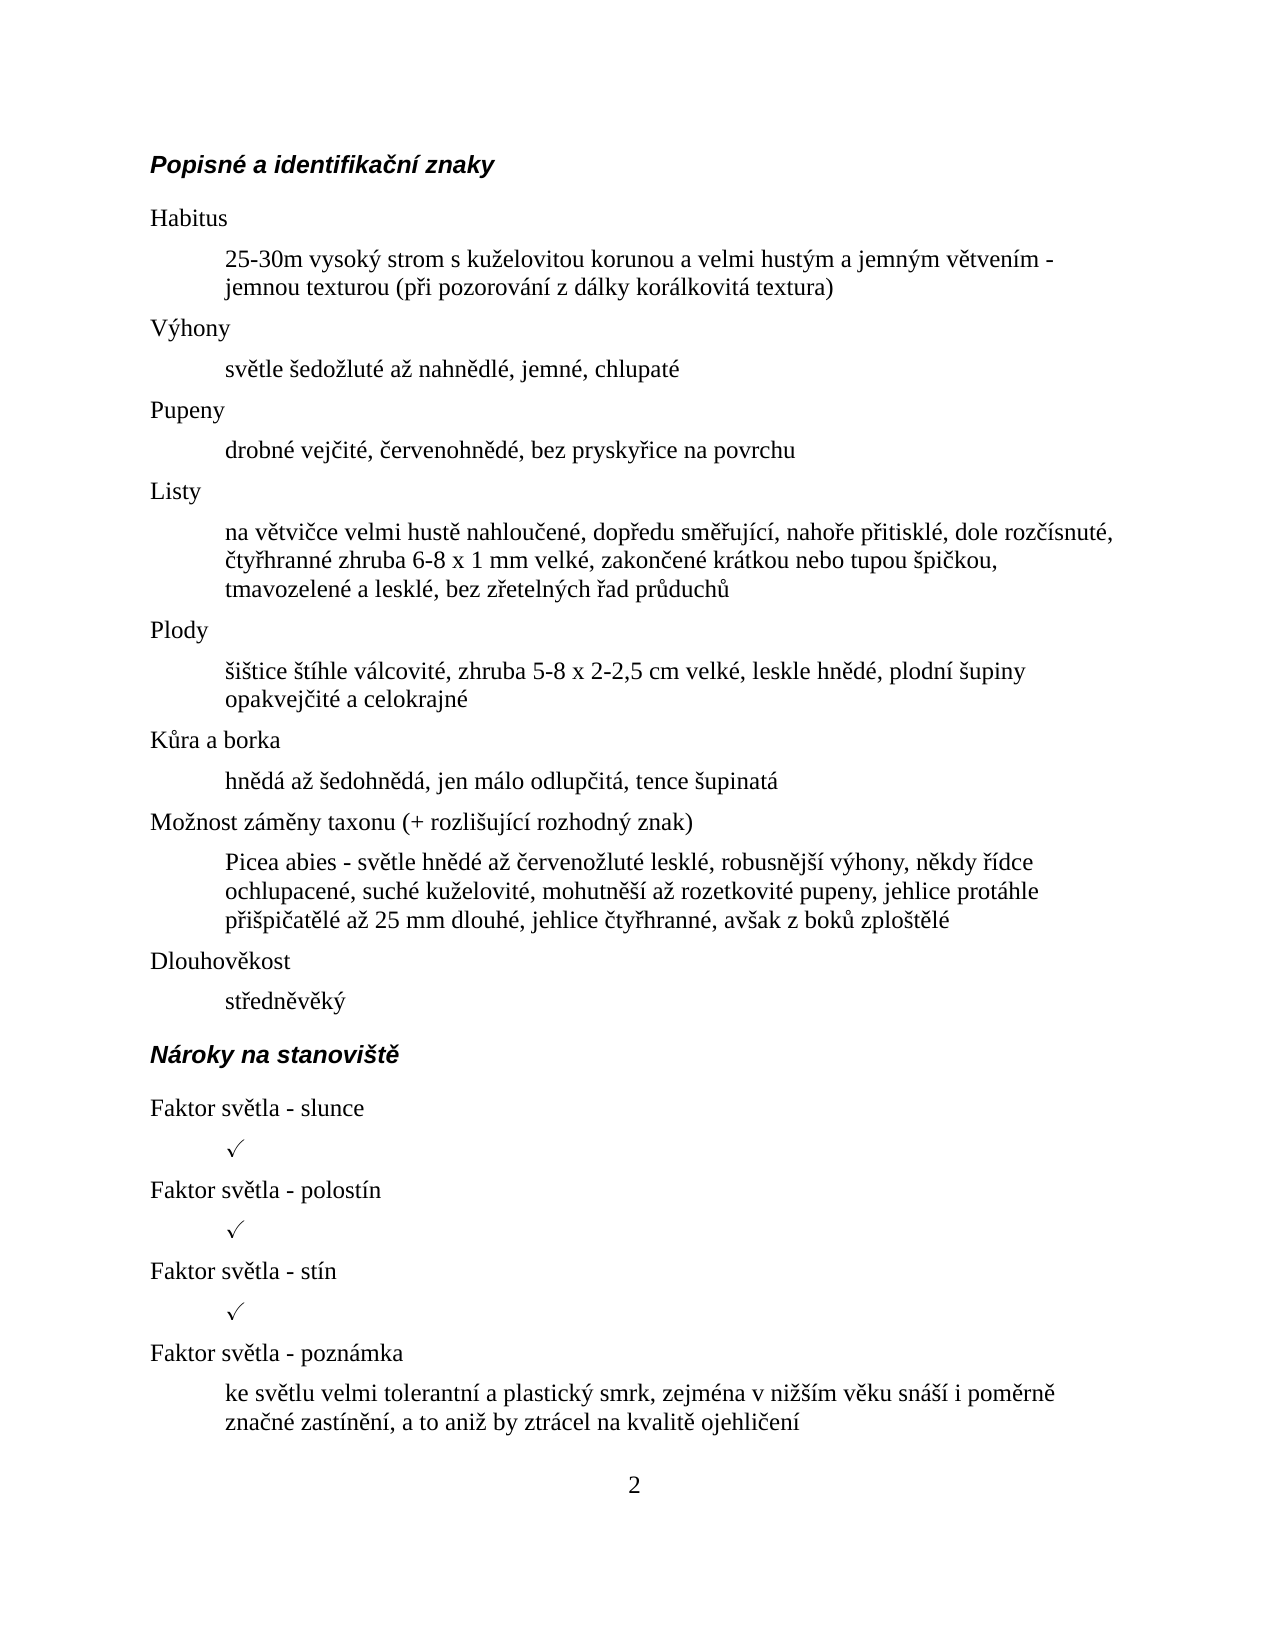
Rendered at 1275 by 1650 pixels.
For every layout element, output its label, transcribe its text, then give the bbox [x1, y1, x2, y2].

text Dlouhověkost [150, 946, 1125, 974]
text Pupeny [150, 395, 1125, 423]
text Habitus [150, 203, 1125, 232]
text šištice štíhle válcovité, zhruba 5-8 x 2-2,5 cm velké, leskle hnědé, plodní šupiny opakvejčité a celokrajné [225, 656, 1125, 713]
text Faktor světla - polostín [150, 1175, 1125, 1203]
text hnědá až šedohnědá, jen málo odlupčitá, tence šupinatá [225, 766, 1125, 795]
text ke světlu velmi tolerantní a plastický smrk, zejména v nižším věku snáší i poměrně značné zastínění, a to aniž by ztrácel na kvalitě ojehličení [225, 1378, 1125, 1436]
text Faktor světla - poznámka [150, 1338, 1125, 1366]
text 25-30m vysoký strom s kuželovitou korunou a velmi hustým a jemným větvením - jemnou texturou (při pozorování z dálky korálkovitá textura) [225, 244, 1125, 301]
text středněvěký [225, 986, 1125, 1015]
subtitle Popisné a identifikační znaky [150, 150, 1125, 178]
subtitle Nároky na stanoviště [150, 1040, 1125, 1069]
text drobné vejčité, červenohnědé, bez pryskyřice na povrchu [225, 435, 1125, 464]
text Faktor světla - slunce [150, 1093, 1125, 1122]
text Výhony [150, 313, 1125, 342]
text Kůra a borka [150, 725, 1125, 754]
text ✓ [225, 1297, 1125, 1326]
text Listy [150, 476, 1125, 505]
text světle šedožluté až nahnědlé, jemné, chlupaté [225, 354, 1125, 383]
text Plody [150, 615, 1125, 644]
text na větvičce velmi hustě nahloučené, dopředu směřující, nahoře přitisklé, dole rozčísnuté, čtyřhranné zhruba 6-8 x 1 mm velké, zakončené krátkou nebo tupou špičkou, tmavozelené a lesklé, bez zřetelných řad průduchů [225, 517, 1125, 603]
text Možnost záměny taxonu (+ rozlišující rozhodný znak) [150, 807, 1125, 836]
text ✓ [225, 1215, 1125, 1244]
text Picea abies - světle hnědé až červenožluté lesklé, robusnější výhony, někdy řídce ochlupacené, suché kuželovité, mohutněší až rozetkovité pupeny, jehlice protáhle přišpičatělé až 25 mm dlouhé, jehlice čtyřhranné, avšak z boků zploštělé [225, 847, 1125, 934]
text ✓ [225, 1134, 1125, 1163]
text Faktor světla - stín [150, 1256, 1125, 1285]
